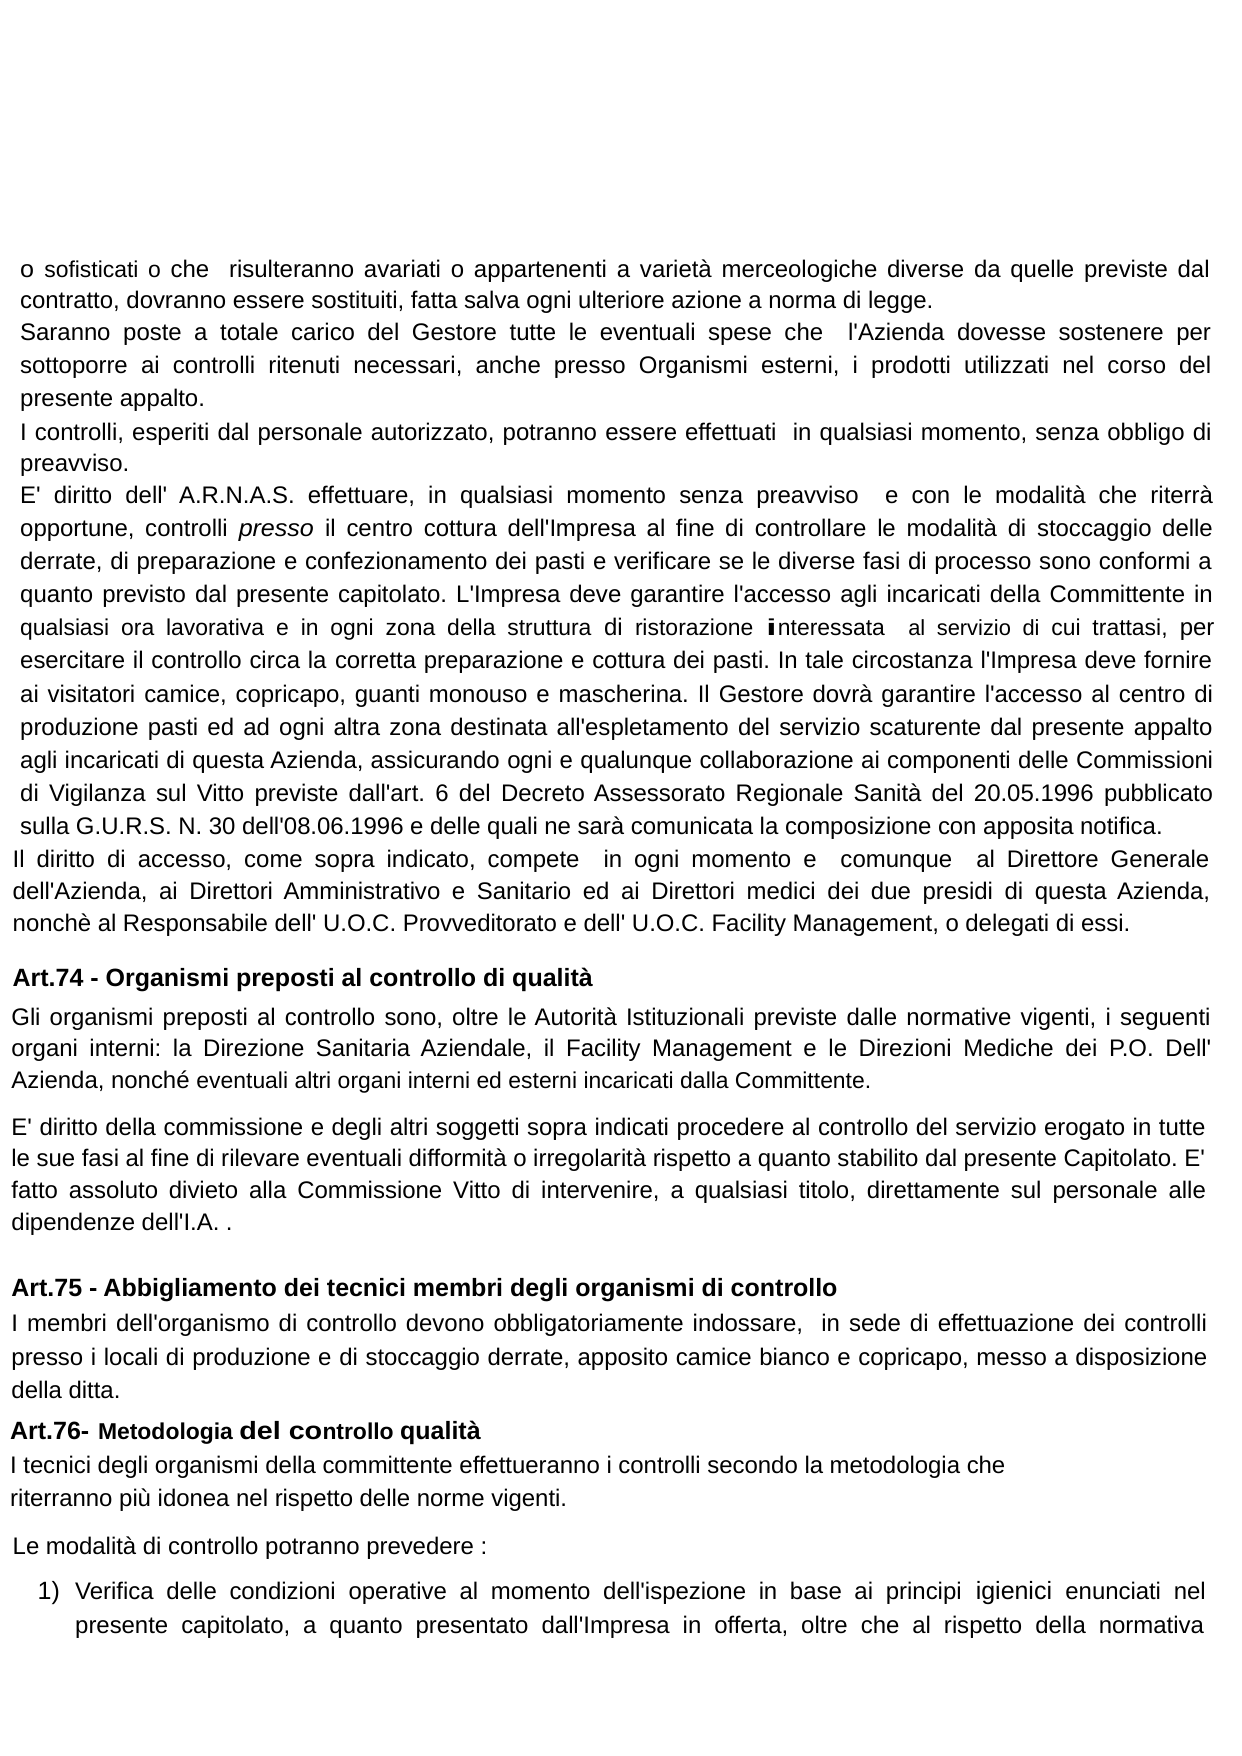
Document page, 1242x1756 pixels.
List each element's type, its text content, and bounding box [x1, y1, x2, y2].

text Le modalità di controllo potranno prevedere : [12, 1528, 1213, 1561]
text I controlli, esperiti dal personale autorizzato, potranno essere effettuati in qualsiasi momento, senza obbligo di preavviso. [20, 417, 1213, 477]
list Verifica delle condizioni operative al momento dell'ispezione in base ai principi igienici enunciati nel presente capitolato, a quanto presentato dall'Impresa in offerta, oltre che al rispetto della normativa [37, 1572, 1206, 1640]
text Art.75 - Abbigliamento dei tecnici membri degli organismi di controllo [11, 1273, 1213, 1302]
text Art.74 - Organismi preposti al controllo di qualità [12, 963, 1213, 991]
text Il diritto di accesso, come sopra indicato, compete in ogni momento e comunque al Direttore Generale dell'Azienda, ai Direttori Amministrativo e Sanitario ed ai Direttori medici dei due presidi di questa Azienda, nonchè al Responsabile dell' U.O.C. Provveditorato e dell' U.O.C. Facility Management, o delegati di essi. [12, 845, 1212, 936]
text I membri dell'organismo di controllo devono obbligatoriamente indossare, in sede di effettuazione dei controlli presso i locali di produzione e di stoccaggio derrate, apposito camice bianco e copricapo, messo a disposizione della ditta. [11, 1309, 1209, 1403]
text E' diritto dell' A.R.N.A.S. effettuare, in qualsiasi momento senza preavviso e con le modalità che riterrà opportune, controlli presso il centro cottura dell'Impresa al fine di controllare le modalità di stoccaggio delle derrate, di preparazione e confezionamento dei pasti e verificare se le diverse fasi di processo sono conformi a quanto previsto dal presente capitolato. L'Impresa deve garantire l'accesso agli incaricati della Committente in qualsiasi ora lavorativa e in ogni zona della struttura di ristorazione interessata al servizio di cui trattasi, per esercitare il controllo circa la corretta preparazione e cottura dei pasti. In tale circostanza l'Impresa deve fornire ai visitatori camice, copricapo, guanti monouso e mascherina. Il Gestore dovrà garantire l'accesso al centro di produzione pasti ed ad ogni altra zona destinata all'espletamento del servizio scaturente dal presente appalto agli incaricati di questa Azienda, assicurando ogni e qualunque collaborazione ai componenti delle Commissioni di Vigilanza sul Vitto previste dall'art. 6 del Decreto Assessorato Regionale Sanità del 20.05.1996 pubblicato sulla G.U.R.S. N. 30 dell'08.06.1996 e delle quali ne sarà comunicata la composizione con apposita notifica. [20, 481, 1214, 840]
text E' diritto della commissione e degli altri soggetti sopra indicati procedere al controllo del servizio erogato in tutte le sue fasi al fine di rilevare eventuali difformità o irregolarità rispetto a quanto stabilito dal presente Capitolato. E' fatto assoluto divieto alla Commissione Vitto di intervenire, a qualsiasi titolo, direttamente sul personale alle dipendenze dell'I.A. . [11, 1113, 1208, 1235]
text Art.76- Metodologia del controllo qualità I tecnici degli organismi della committente effettueranno i controlli secondo la metodologia che riterranno più idonea nel rispetto delle norme vigenti. [10, 1416, 1063, 1511]
text Gli organismi preposti al controllo sono, oltre le Autorità Istituzionali previste dalle normative vigenti, i seguenti organi interni: la Direzione Sanitaria Aziendale, il Facility Management e le Direzioni Mediche dei P.O. Dell' Azienda, nonché eventuali altri organi interni ed esterni incaricati dalla Committente. [11, 1003, 1213, 1094]
text Saranno poste a totale carico del Gestore tutte le eventuali spese che l'Azienda dovesse sostenere per sottoporre ai controlli ritenuti necessari, anche presso Organismi esterni, i prodotti utilizzati nel corso del presente appalto. [20, 318, 1213, 412]
text o sofisticati o che risulteranno avariati o appartenenti a varietà merceologiche diverse da quelle previste dal contratto, dovranno essere sostituiti, fatta salva ogni ulteriore azione a norma di legge. [20, 255, 1212, 314]
